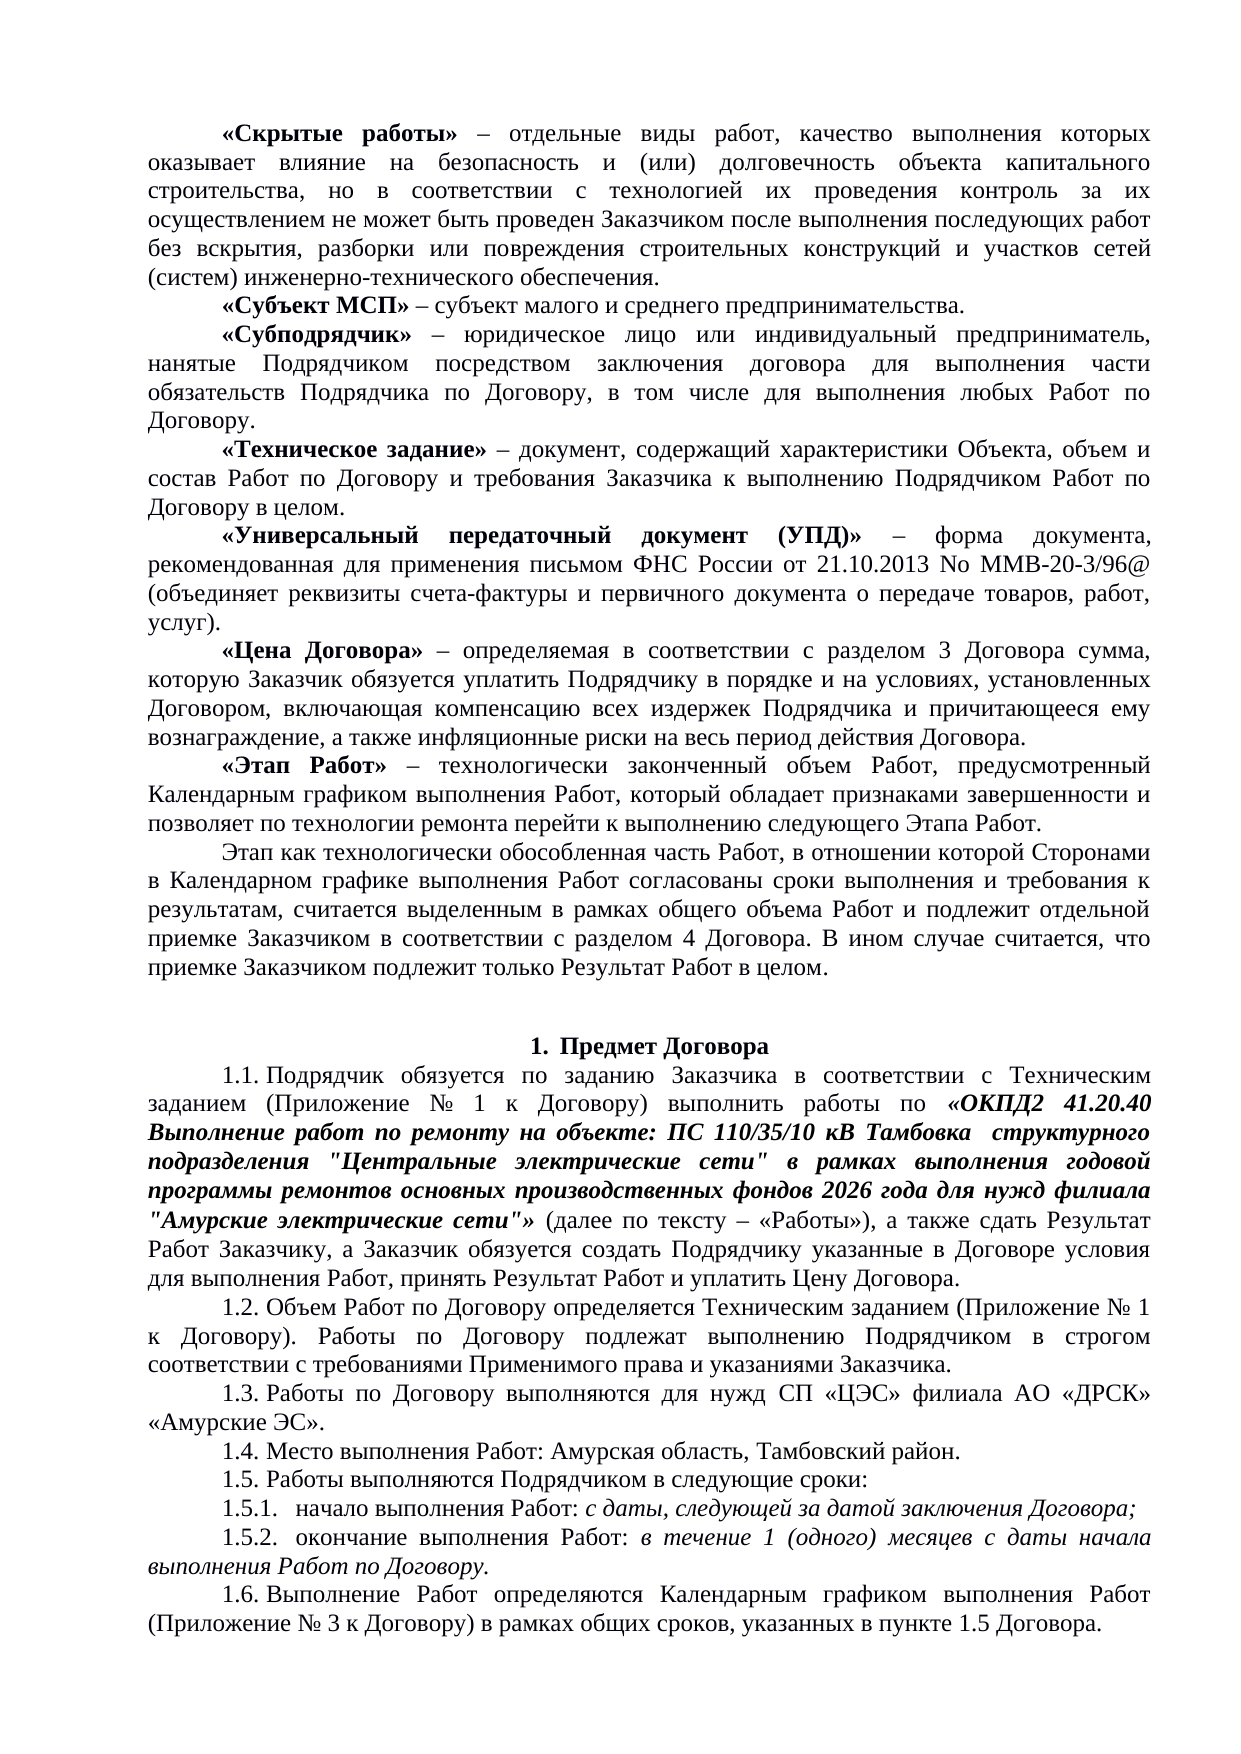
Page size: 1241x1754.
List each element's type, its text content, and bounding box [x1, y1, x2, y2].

text «Скрытые работы» – отдельные виды работ, качество выполнения которых оказывает влияние на безопасность и (или) долговечность объекта капитального строительства, но в соответствии с технологией их проведения контроль за их осуществлением не может быть проведен Заказчиком после выполнения последующих работ без вскрытия, разборки или повреждения строительных конструкций и участков сетей (систем) инженерно-технического обеспечения. [148, 118, 1152, 291]
subtitle «Цена Договора» – определяемая в соответствии с разделом 3 Договора сумма, которую Заказчик обязуется уплатить Подрядчику в порядке и на условиях, установленных Договором, включающая компенсацию всех издержек Подрядчика и причитающееся ему вознаграждение, а также инфляционные риски на весь период действия Договора. [148, 636, 1152, 751]
list Место выполнения Работ: Амурская область, Тамбовский район. [148, 1436, 1152, 1464]
subtitle «Универсальный передаточный документ (УПД)» – форма документа, рекомендованная для применения письмом ФНС России от 21.10.2013 No ММВ-20-3/96@ (объединяет реквизиты счета-фактуры и первичного документа о передаче товаров, работ, услуг). [148, 521, 1152, 636]
list Объем Работ по Договору определяется Техническим заданием (Приложение № 1 к Договору). Работы по Договору подлежат выполнению Подрядчиком в строгом соответствии с требованиями Применимого права и указаниями Заказчика. [148, 1292, 1152, 1378]
list начало выполнения Работ: с даты, следующей за датой заключения Договора; [148, 1493, 1152, 1522]
list Работы по Договору выполняются для нужд СП «ЦЭС» филиала АО «ДРСК» «Амурские ЭС». [148, 1378, 1152, 1436]
text «Субъект МСП» – субъект малого и среднего предпринимательства. [148, 291, 1152, 319]
list окончание выполнения Работ: в течение 1 (одного) месяцев с даты начала выполнения Работ по Договору. [148, 1522, 1152, 1579]
subtitle Этап как технологически обособленная часть Работ, в отношении которой Сторонами в Календарном графике выполнения Работ согласованы сроки выполнения и требования к результатам, считается выделенным в рамках общего объема Работ и подлежит отдельной приемке Заказчиком в соответствии с разделом 4 Договора. В ином случае считается, что приемке Заказчиком подлежит только Результат Работ в целом. [148, 837, 1152, 981]
subtitle «Субподрядчик» – юридическое лицо или индивидуальный предприниматель, нанятые Подрядчиком посредством заключения договора для выполнения части обязательств Подрядчика по Договору, в том числе для выполнения любых Работ по Договору. [148, 319, 1152, 434]
list Работы выполняются Подрядчиком в следующие сроки: [148, 1464, 1152, 1493]
subtitle «Этап Работ» – технологически законченный объем Работ, предусмотренный Календарным графиком выполнения Работ, который обладает признаками завершенности и позволяет по технологии ремонта перейти к выполнению следующего Этапа Работ. [148, 751, 1152, 837]
list Подрядчик обязуется по заданию Заказчика в соответствии с Техническим заданием (Приложение № 1 к Договору) выполнить работы по «ОКПД2 41.20.40 Выполнение работ по ремонту на объекте: ПС 110/35/10 кВ Тамбовка структурного подразделения "Центральные электрические сети" в рамках выполнения годовой программы ремонтов основных производственных фондов 2026 года для нужд филиала "Амурские электрические сети"» (далее по тексту – «Работы»), а также сдать Результат Работ Заказчику, а Заказчик обязуется создать Подрядчику указанные в Договоре условия для выполнения Работ, принять Результат Работ и уплатить Цену Договора. [148, 1060, 1152, 1292]
list Выполнение Работ определяются Календарным графиком выполнения Работ (Приложение № 3 к Договору) в рамках общих сроков, указанных в пункте 1.5 Договора. [148, 1579, 1152, 1637]
subtitle «Техническое задание» – документ, содержащий характеристики Объекта, объем и состав Работ по Договору и требования Заказчика к выполнению Подрядчиком Работ по Договору в целом. [148, 434, 1152, 521]
list Предмет Договора [148, 1031, 1152, 1060]
